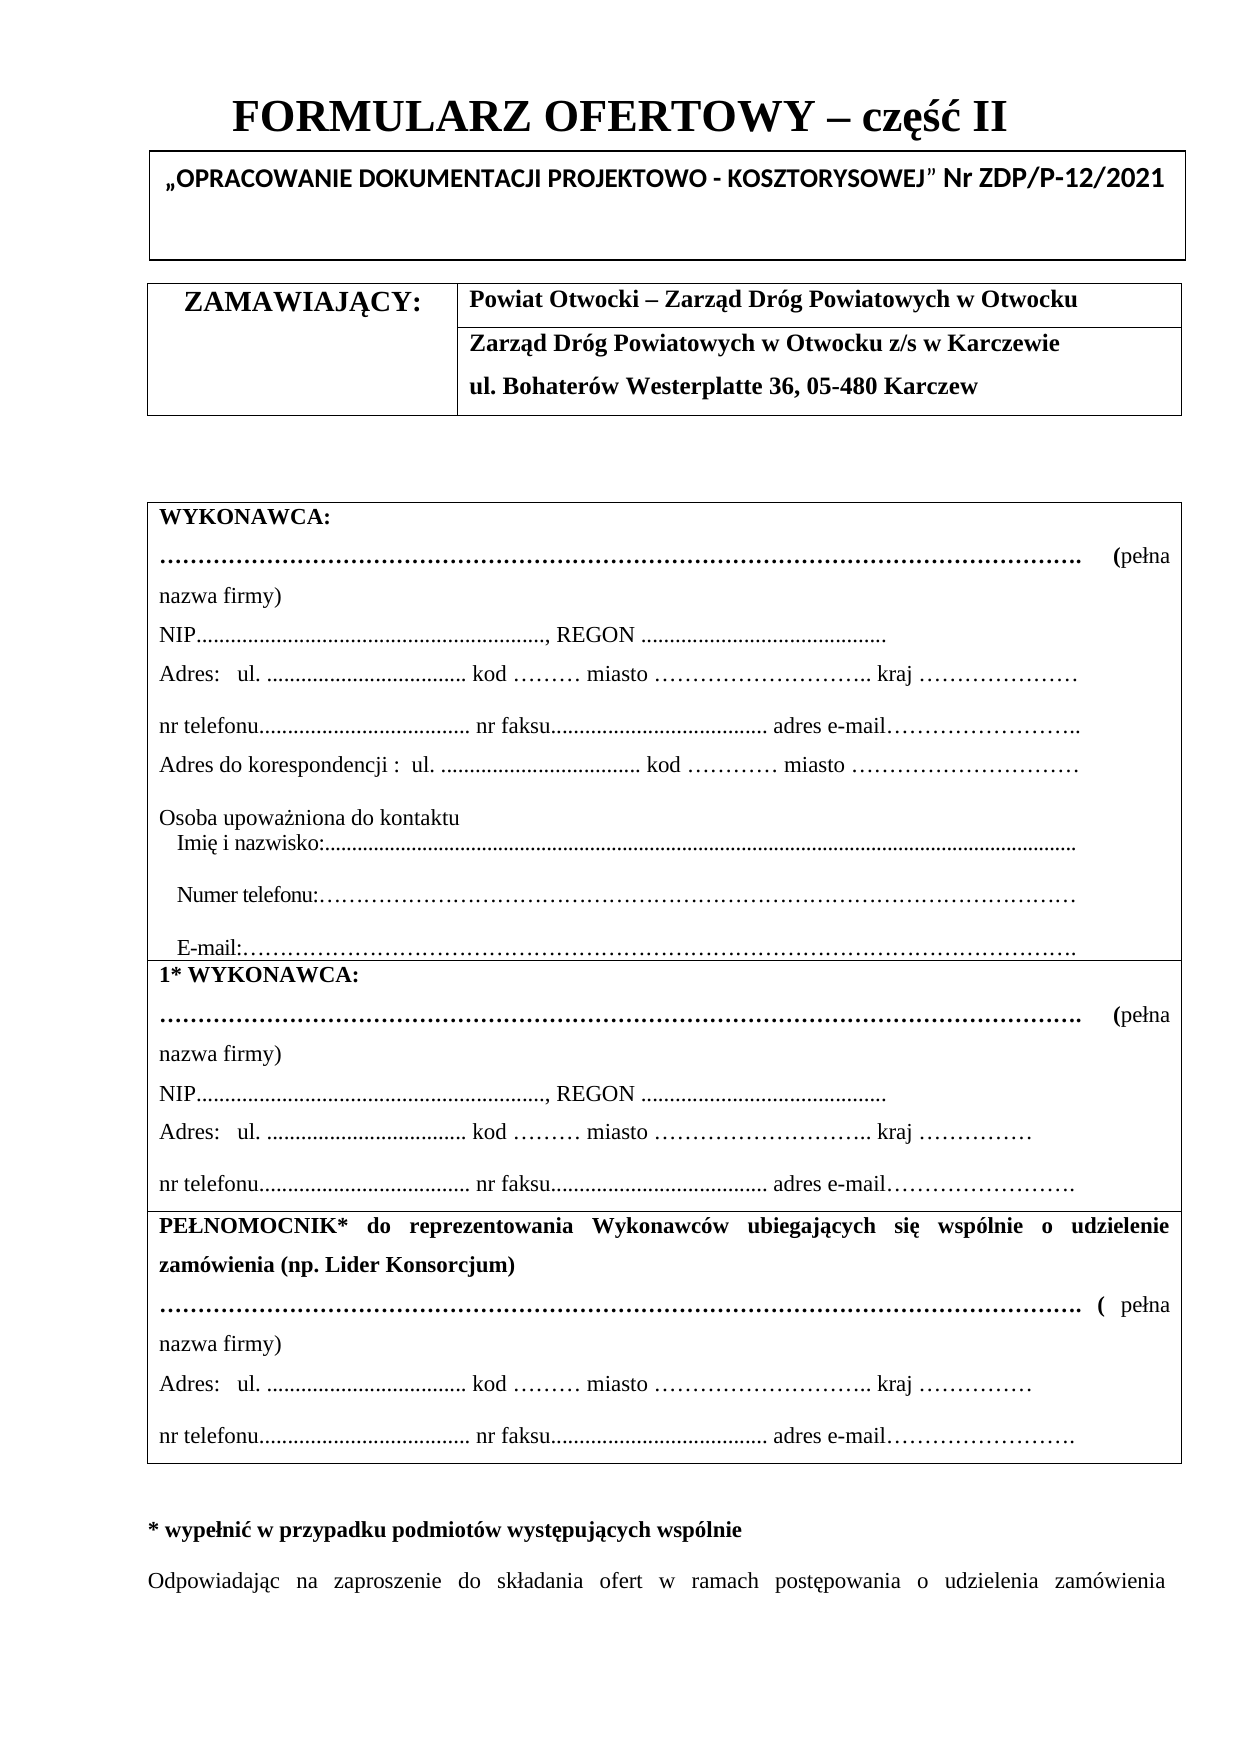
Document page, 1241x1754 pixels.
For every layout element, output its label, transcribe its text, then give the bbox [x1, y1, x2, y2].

table_cell 1* WYKONAWCA: …………………………………………………………………………………………………………. (pełna nazwa firmy) NIP............................................................., REGON ........................................... Adres: ul. ................................... kod ……… miasto ……………………….. kraj …………… nr telefonu..................................... nr faksu...................................... adres e-mail……………………. [148, 961, 1181, 1211]
table_header ZAMAWIAJĄCY: [148, 284, 457, 414]
text Odpowiadając na zaproszenie do składania ofert w ramach postępowania o udzielenia zamówienia [148, 1568, 1167, 1594]
table_cell PEŁNOMOCNIK* do reprezentowania Wykonawców ubiegających się wspólnie o udzielenie zamówienia (np. Lider Konsorcjum) …………………………………………………………………………………………………………. ( pełna nazwa firmy) Adres: ul. ................................... kod ……… miasto ……………………….. kraj …………… nr telefonu..................................... nr faksu...................................... adres e-mail……………………. [148, 1212, 1181, 1463]
table_cell Zarząd Dróg Powiatowych w Otwocku z/s w Karczewie ul. Bohaterów Westerplatte 36, 05-480 Karczew [458, 328, 1181, 414]
text FORMULARZ OFERTOWY – część II [148, 89, 1092, 141]
text * wypełnić w przypadku podmiotów występujących wspólnie [148, 1516, 1092, 1542]
table_header Powiat Otwocki – Zarząd Dróg Powiatowych w Otwocku [458, 284, 1181, 327]
table_header WYKONAWCA: …………………………………………………………………………………………………………. (pełna nazwa firmy) NIP............................................................., REGON ........................................... Adres: ul. ................................... kod ……… miasto ……………………….. kraj ………………… nr telefonu..................................... nr faksu...................................... adres e-mail…………………….. Adres do korespondencji : ul. ................................... kod ………… miasto ………………………… Osoba upoważniona do kontaktu Imię i nazwisko:........................................................................................................................................... Numer telefonu:………………………………………………………………………………………… E-mail:…………………………………………………………………………………………………. [148, 503, 1181, 960]
